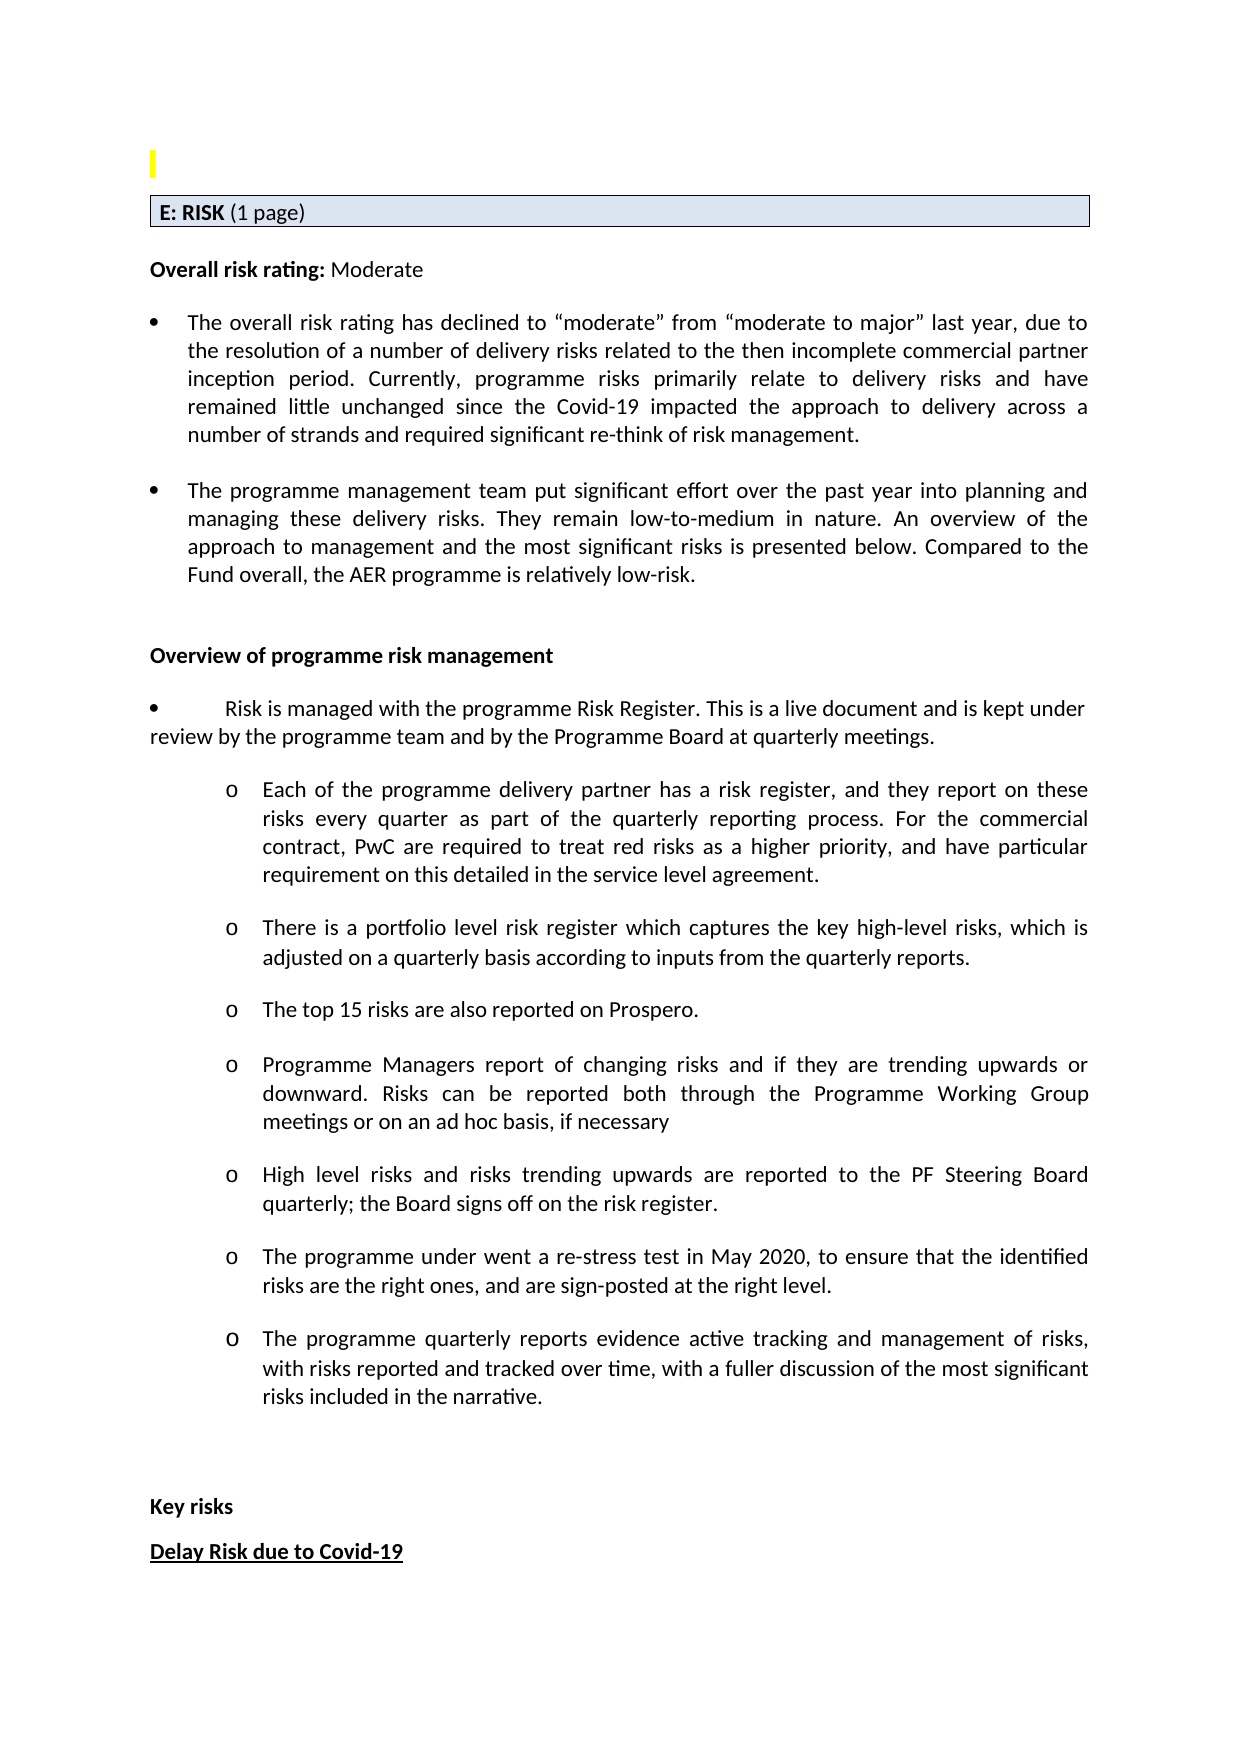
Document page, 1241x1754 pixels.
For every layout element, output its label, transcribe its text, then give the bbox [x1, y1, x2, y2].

list High level risks and risks trending upwards are reported to the PF Steering Board quarterly; the Board signs off on the risk register. [225, 1160, 1090, 1217]
list The overall risk rating has declined to “moderate” from “moderate to major” last year, due to the resolution of a number of delivery risks related to the then incomplete commercial partner inception period. Currently, programme risks primarily relate to delivery risks and have remained little unchanged since the Covid-19 impacted the approach to delivery across a number of strands and required significant re-think of risk management. [150, 308, 1090, 448]
list There is a portfolio level risk register which captures the key high-level risks, which is adjusted on a quarterly basis according to inputs from the quarterly reports. [225, 913, 1090, 971]
text Key risks [150, 1492, 1090, 1520]
subtitle E: RISK (1 page) [151, 196, 1089, 226]
list Each of the programme delivery partner has a risk register, and they report on these risks every quarter as part of the quarterly reporting process. For the commercial contract, PwC are required to treat red risks as a higher priority, and have particular requirement on this detailed in the service level agreement. [225, 775, 1090, 888]
list Risk is managed with the programme Risk Register. This is a live document and is kept under review by the programme team and by the Programme Board at quarterly meetings. [150, 694, 1087, 750]
list The top 15 risks are also reported on Prospero. [225, 996, 1090, 1025]
text Overview of programme risk management [150, 641, 1090, 669]
text Overall risk rating: Moderate [150, 255, 1090, 283]
list The programme management team put significant effort over the past year into planning and managing these delivery risks. They remain low-to-medium in nature. An overview of the approach to management and the most significant risks is presented below. Compared to the Fund overall, the AER programme is relatively low-risk. [150, 476, 1090, 588]
text Delay Risk due to Covid-19 [150, 1537, 1090, 1565]
list The programme under went a re-stress test in May 2020, to ensure that the identified risks are the right ones, and are sign-posted at the right level. [225, 1242, 1090, 1299]
list Programme Managers report of changing risks and if they are trending upwards or downward. Risks can be reported both through the Programme Working Group meetings or on an ad hoc basis, if necessary [225, 1050, 1090, 1135]
list The programme quarterly reports evidence active tracking and management of risks, with risks reported and tracked over time, with a fuller discussion of the most significant risks included in the narrative. [225, 1324, 1090, 1410]
